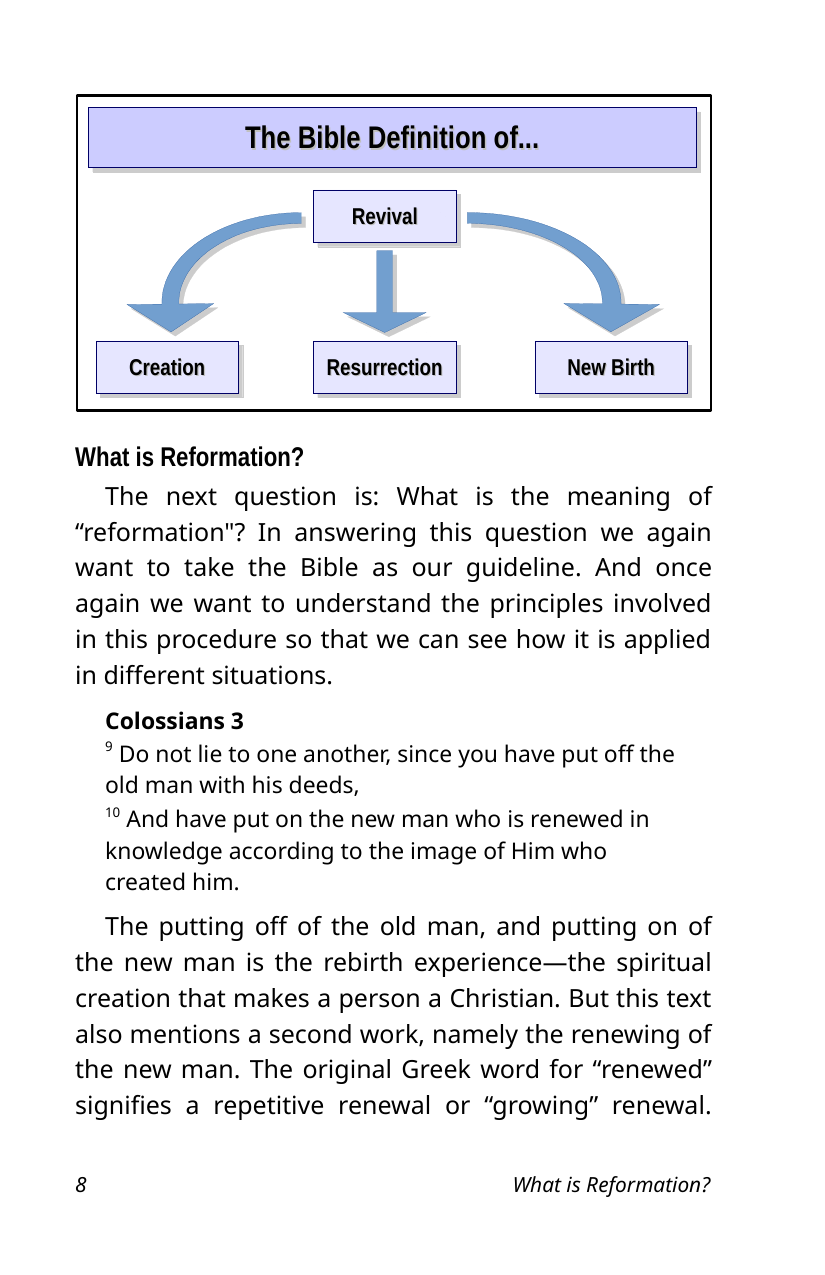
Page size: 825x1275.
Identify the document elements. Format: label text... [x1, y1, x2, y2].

text Colossians 3 [105, 705, 712, 736]
text 10 And have put on the new man who is renewed in knowledge according to the image of Him who created him. [105, 803, 682, 897]
text The next question is: What is the meaning of “reformation"? In answering this question we again want to take the Bible as our guideline. And once again we want to understand the principles involved in this procedure so that we can see how it is applied in different situations. [75, 479, 712, 691]
text 9 Do not lie to one another, since you have put off the old man with his deeds, [105, 738, 682, 800]
text The putting off of the old man, and putting on of the new man is the rebirth experience—the spiritual creation that makes a person a Christian. But this text also mentions a second work, namely the renewing of the new man. The original Greek word for “renewed” signifies a repetitive renewal or “growing” renewal. [75, 909, 712, 1122]
subtitle What is Reformation? [75, 75, 712, 473]
